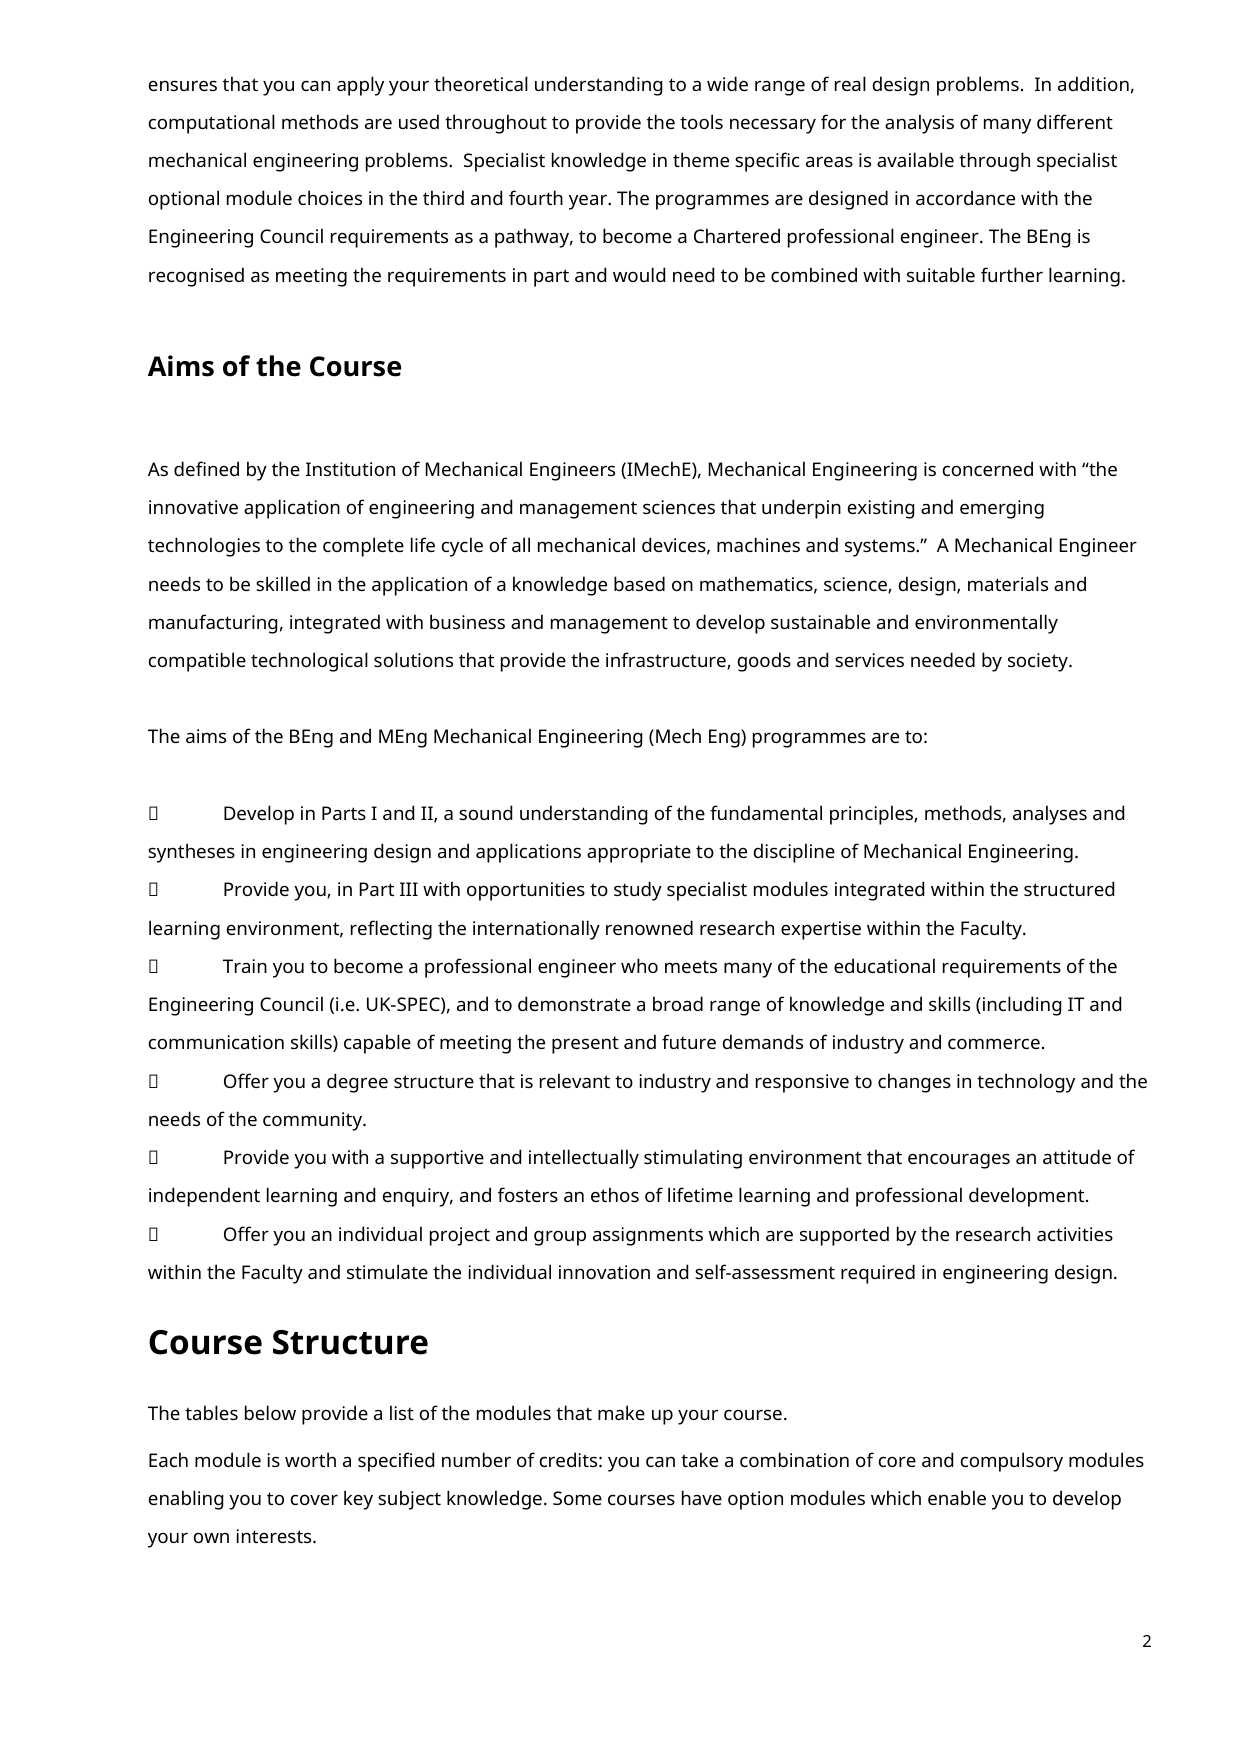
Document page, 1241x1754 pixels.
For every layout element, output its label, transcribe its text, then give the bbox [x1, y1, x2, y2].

subtitle Aims of the Course [148, 347, 1152, 384]
text The tables below provide a list of the modules that make up your course. [148, 1400, 1152, 1425]
text As defined by the Institution of Mechanical Engineers (IMechE), Mechanical Engineering is concerned with “the innovative application of engineering and management sciences that underpin existing and emerging technologies to the complete life cycle of all mechanical devices, machines and systems.” A Mechanical Engineer needs to be skilled in the application of a knowledge based on mathematics, science, design, materials and manufacturing, integrated with business and management to develop sustainable and environmentally compatible technological solutions that provide the infrastructure, goods and services needed by society. The aims of the BEng and MEng Mechanical Engineering (Mech Eng) programmes are to:  Develop in Parts I and II, a sound understanding of the fundamental principles, methods, analyses and syntheses in engineering design and applications appropriate to the discipline of Mechanical Engineering.  Provide you, in Part III with opportunities to study specialist modules integrated within the structured learning environment, reflecting the internationally renowned research expertise within the Faculty.  Train you to become a professional engineer who meets many of the educational requirements of the Engineering Council (i.e. UK-SPEC), and to demonstrate a broad range of knowledge and skills (including IT and communication skills) capable of meeting the present and future demands of industry and commerce.  Offer you a degree structure that is relevant to industry and responsive to changes in technology and the needs of the community.  Provide you with a supportive and intellectually stimulating environment that encourages an attitude of independent learning and enquiry, and fosters an ethos of lifetime learning and professional development.  Offer you an individual project and group assignments which are supported by the research activities within the Faculty and stimulate the individual innovation and self-assessment required in engineering design. [148, 456, 1152, 1284]
text ensures that you can apply your theoretical understanding to a wide range of real design problems. In addition, computational methods are used throughout to provide the tools necessary for the analysis of many different mechanical engineering problems. Specialist knowledge in theme specific areas is available through specialist optional module choices in the third and fourth year. The programmes are designed in accordance with the Engineering Council requirements as a pathway, to become a Chartered professional engineer. The BEng is recognised as meeting the requirements in part and would need to be combined with suitable further learning. [148, 71, 1145, 287]
text Each module is worth a specified number of credits: you can take a combination of core and compulsory modules enabling you to cover key subject knowledge. Some courses have option modules which enable you to develop your own interests. [148, 1447, 1152, 1549]
subtitle Course Structure [148, 1319, 1152, 1364]
